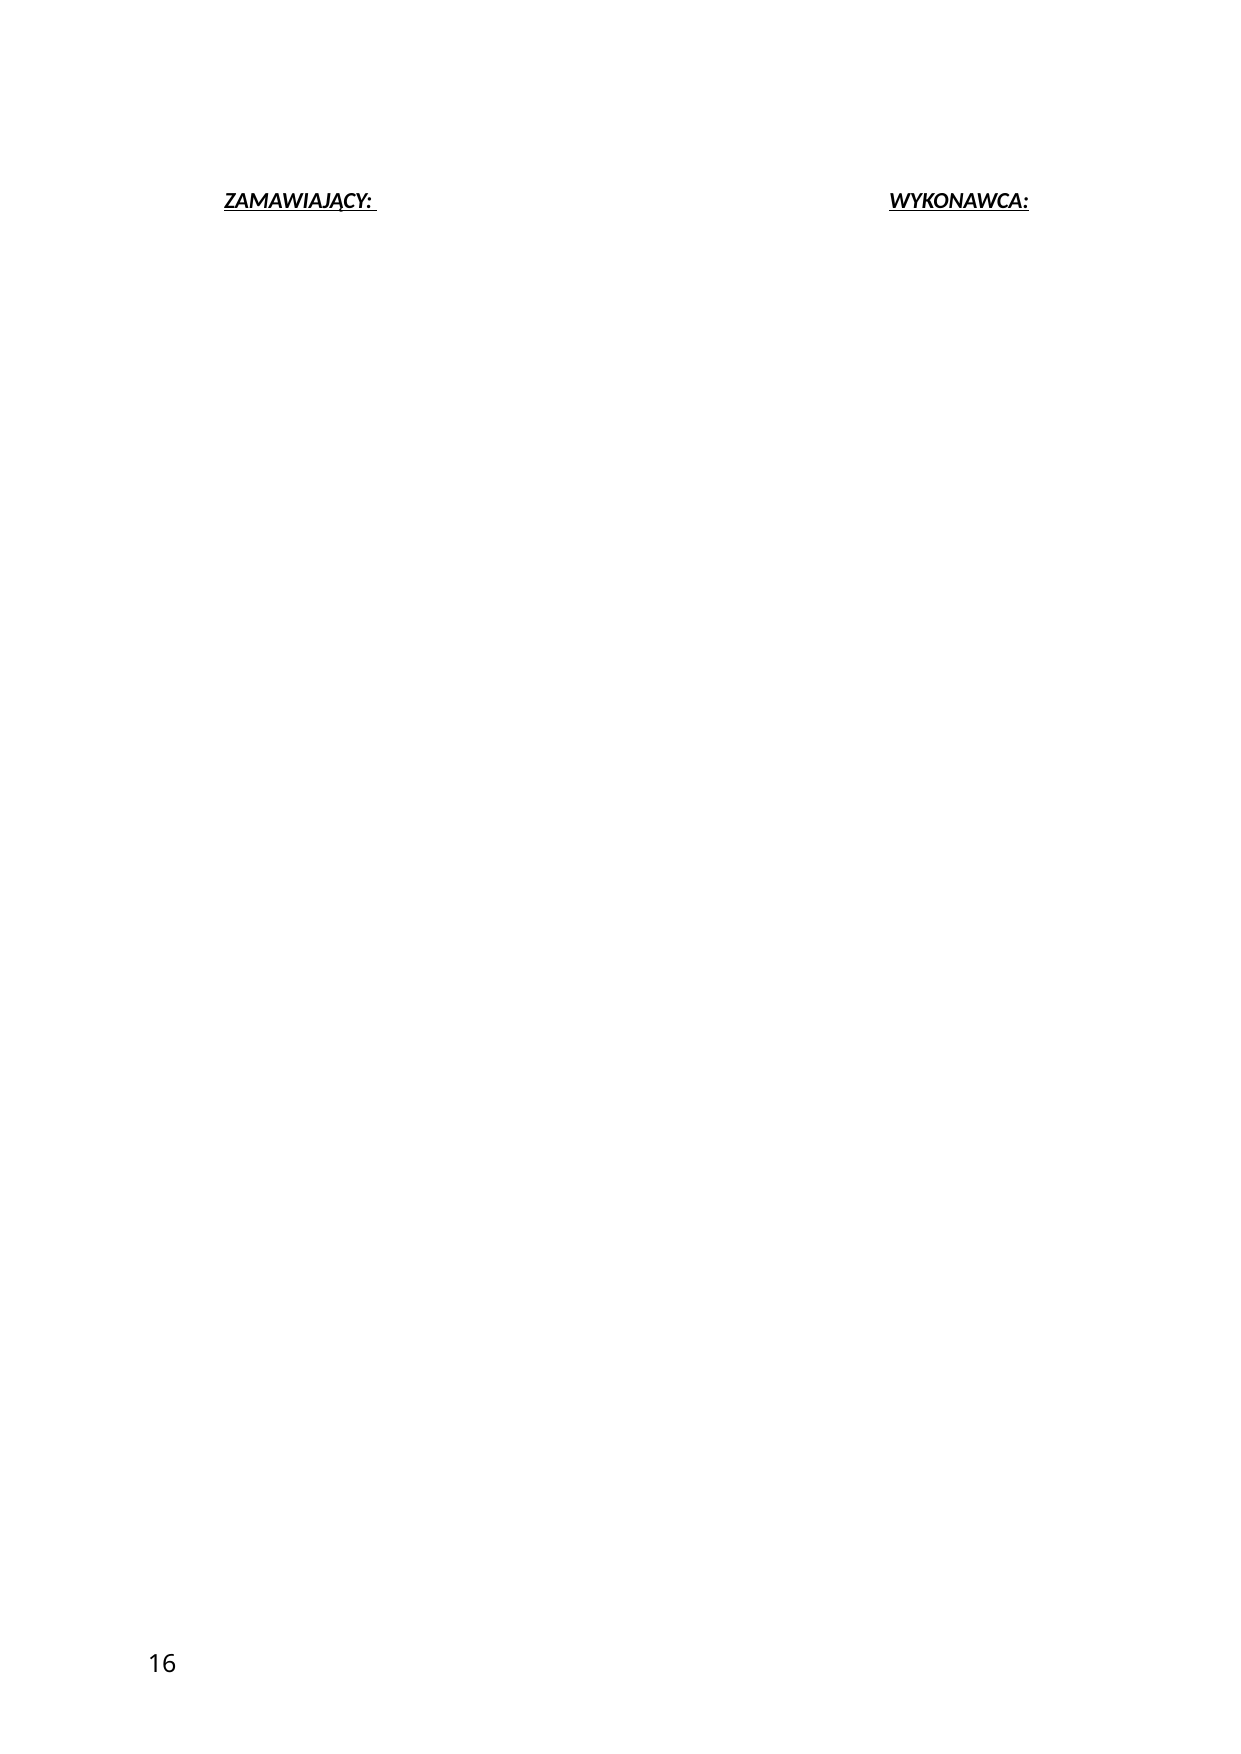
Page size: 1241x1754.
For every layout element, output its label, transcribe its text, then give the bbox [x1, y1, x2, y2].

text ZAMAWIAJĄCY: WYKONAWCA: [148, 186, 1107, 214]
